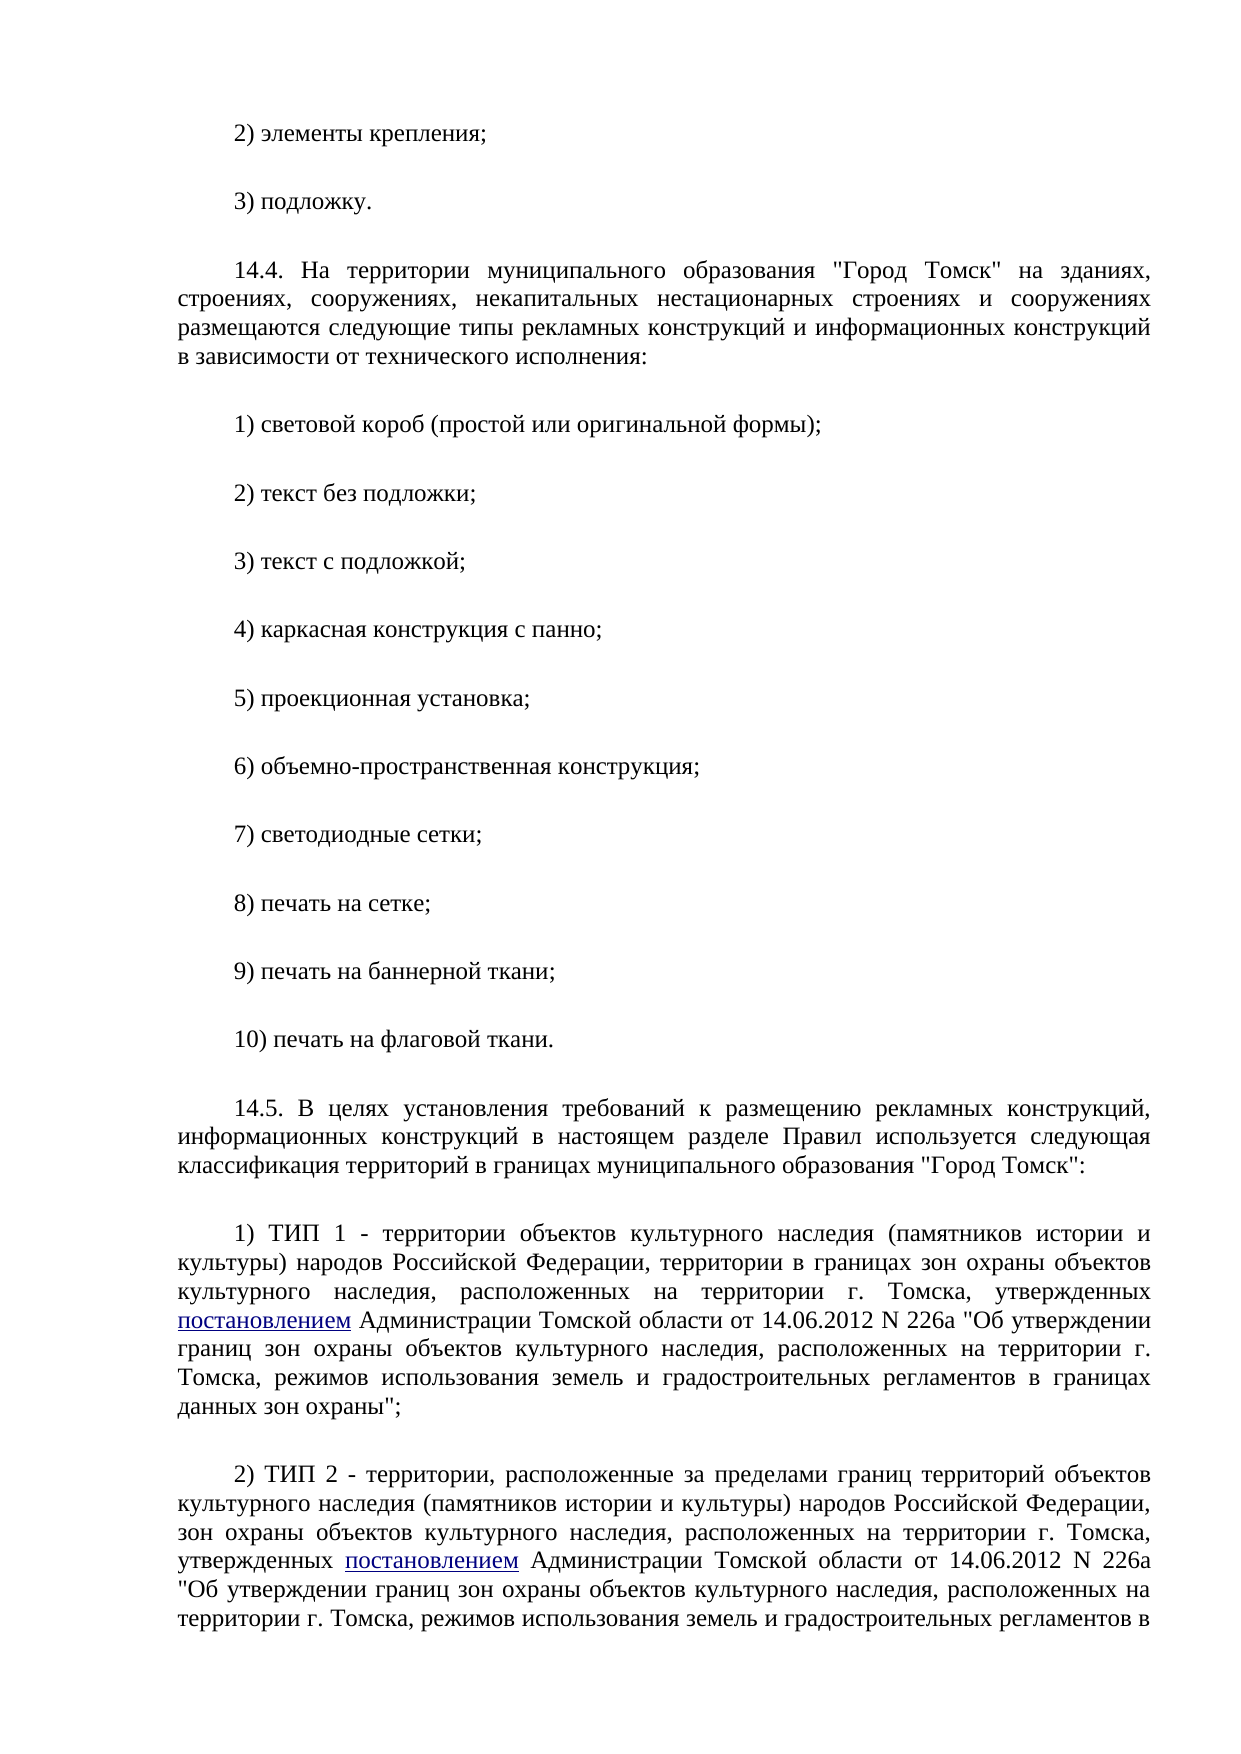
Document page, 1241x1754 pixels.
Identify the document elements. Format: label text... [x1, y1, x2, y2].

text 14.5. В целях установления требований к размещению рекламных конструкций, информационных конструкций в настоящем разделе Правил используется следующая классификация территорий в границах муниципального образования "Город Томск": [177, 1093, 1152, 1179]
text 2) элементы крепления; [177, 118, 1152, 147]
text 2) текст без подложки; [177, 478, 1152, 506]
text 8) печать на сетке; [177, 888, 1152, 916]
text 7) светодиодные сетки; [177, 819, 1152, 848]
text 10) печать на флаговой ткани. [177, 1024, 1152, 1053]
text 14.4. На территории муниципального образования "Город Томск" на зданиях, строениях, сооружениях, некапитальных нестационарных строениях и сооружениях размещаются следующие типы рекламных конструкций и информационных конструкций в зависимости от технического исполнения: [177, 255, 1152, 370]
text 6) объемно-пространственная конструкция; [177, 751, 1152, 780]
text 2) ТИП 2 - территории, расположенные за пределами границ территорий объектов культурного наследия (памятников истории и культуры) народов Российской Федерации, зон охраны объектов культурного наследия, расположенных на территории г. Томска, утвержденных постановлением Администрации Томской области от 14.06.2012 N 226а "Об утверждении границ зон охраны объектов культурного наследия, расположенных на территории г. Томска, режимов использования земель и градостроительных регламентов в [177, 1459, 1152, 1632]
text 4) каркасная конструкция с панно; [177, 614, 1152, 643]
text 3) подложку. [177, 186, 1152, 215]
text 9) печать на баннерной ткани; [177, 956, 1152, 985]
text 3) текст с подложкой; [177, 546, 1152, 575]
text 5) проекционная установка; [177, 683, 1152, 711]
text 1) световой короб (простой или оригинальной формы); [177, 409, 1152, 438]
text 1) ТИП 1 - территории объектов культурного наследия (памятников истории и культуры) народов Российской Федерации, территории в границах зон охраны объектов культурного наследия, расположенных на территории г. Томска, утвержденных постановлением Администрации Томской области от 14.06.2012 N 226а "Об утверждении границ зон охраны объектов культурного наследия, расположенных на территории г. Томска, режимов использования земель и градостроительных регламентов в границах данных зон охраны"; [177, 1218, 1152, 1420]
